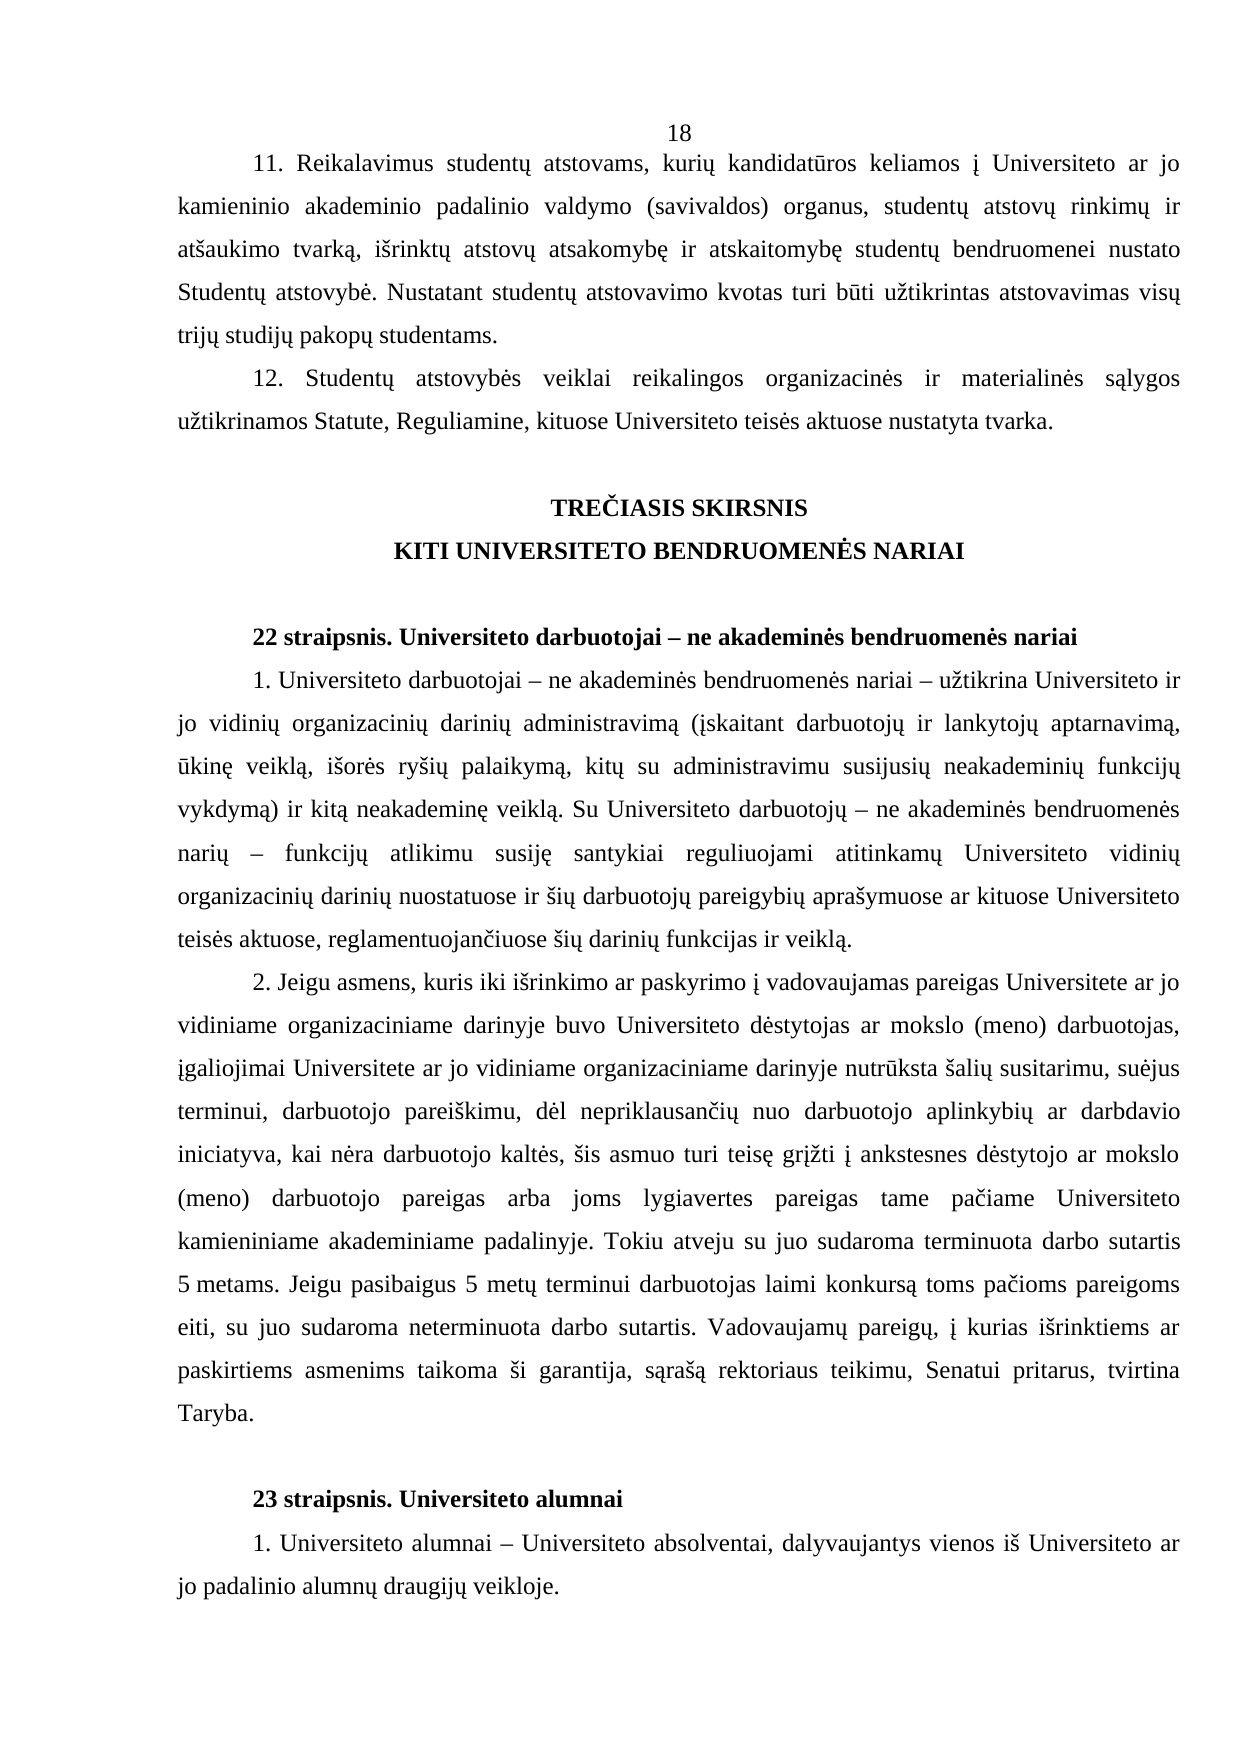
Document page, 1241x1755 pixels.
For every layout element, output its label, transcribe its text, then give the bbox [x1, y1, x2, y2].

text 12. Studentų atstovybės veiklai reikalingos organizacinės ir materialinės sąlygos užtikrinamos Statute, Reguliamine, kituose Universiteto teisės aktuose nustatyta tvarka. [177, 363, 1181, 435]
text 1. Universiteto darbuotojai – ne akademinės bendruomenės nariai – užtikrina Universiteto ir jo vidinių organizacinių darinių administravimą (įskaitant darbuotojų ir lankytojų aptarnavimą, ūkinę veiklą, išorės ryšių palaikymą, kitų su administravimu susijusių neakademinių funkcijų vykdymą) ir kitą neakademinę veiklą. Su Universiteto darbuotojų – ne akademinės bendruomenės narių – funkcijų atlikimu susiję santykiai reguliuojami atitinkamų Universiteto vidinių organizacinių darinių nuostatuose ir šių darbuotojų pareigybių aprašymuose ar kituose Universiteto teisės aktuose, reglamentuojančiuose šių darinių funkcijas ir veiklą. [177, 665, 1181, 953]
text TREČIASIS SKIRSNIS [177, 493, 1181, 521]
text 1. Universiteto alumnai – Universiteto absolventai, dalyvaujantys vienos iš Universiteto ar jo padalinio alumnų draugijų veikloje. [177, 1528, 1181, 1599]
text 22 straipsnis. Universiteto darbuotojai – ne akademinės bendruomenės nariai [177, 622, 1181, 651]
text KITI UNIVERSITETO BENDRUOMENĖS NARIAI [177, 536, 1181, 564]
text 2. Jeigu asmens, kuris iki išrinkimo ar paskyrimo į vadovaujamas pareigas Universitete ar jo vidiniame organizaciniame darinyje buvo Universiteto dėstytojas ar mokslo (meno) darbuotojas, įgaliojimai Universitete ar jo vidiniame organizaciniame darinyje nutrūksta šalių susitarimu, suėjus terminui, darbuotojo pareiškimu, dėl nepriklausančių nuo darbuotojo aplinkybių ar darbdavio iniciatyva, kai nėra darbuotojo kaltės, šis asmuo turi teisę grįžti į ankstesnes dėstytojo ar mokslo (meno) darbuotojo pareigas arba joms lygiavertes pareigas tame pačiame Universiteto kamieniniame akademiniame padalinyje. Tokiu atveju su juo sudaroma terminuota darbo sutartis 5 metams. Jeigu pasibaigus 5 metų terminui darbuotojas laimi konkursą toms pačioms pareigoms eiti, su juo sudaroma neterminuota darbo sutartis. Vadovaujamų pareigų, į kurias išrinktiems ar paskirtiems asmenims taikoma ši garantija, sąrašą rektoriaus teikimu, Senatui pritarus, tvirtina Taryba. [177, 967, 1181, 1427]
text 11. Reikalavimus studentų atstovams, kurių kandidatūros keliamos į Universiteto ar jo kamieninio akademinio padalinio valdymo (savivaldos) organus, studentų atstovų rinkimų ir atšaukimo tvarką, išrinktų atstovų atsakomybę ir atskaitomybę studentų bendruomenei nustato Studentų atstovybė. Nustatant studentų atstovavimo kvotas turi būti užtikrintas atstovavimas visų trijų studijų pakopų studentams. [177, 148, 1181, 349]
text 23 straipsnis. Universiteto alumnai [177, 1484, 1181, 1513]
